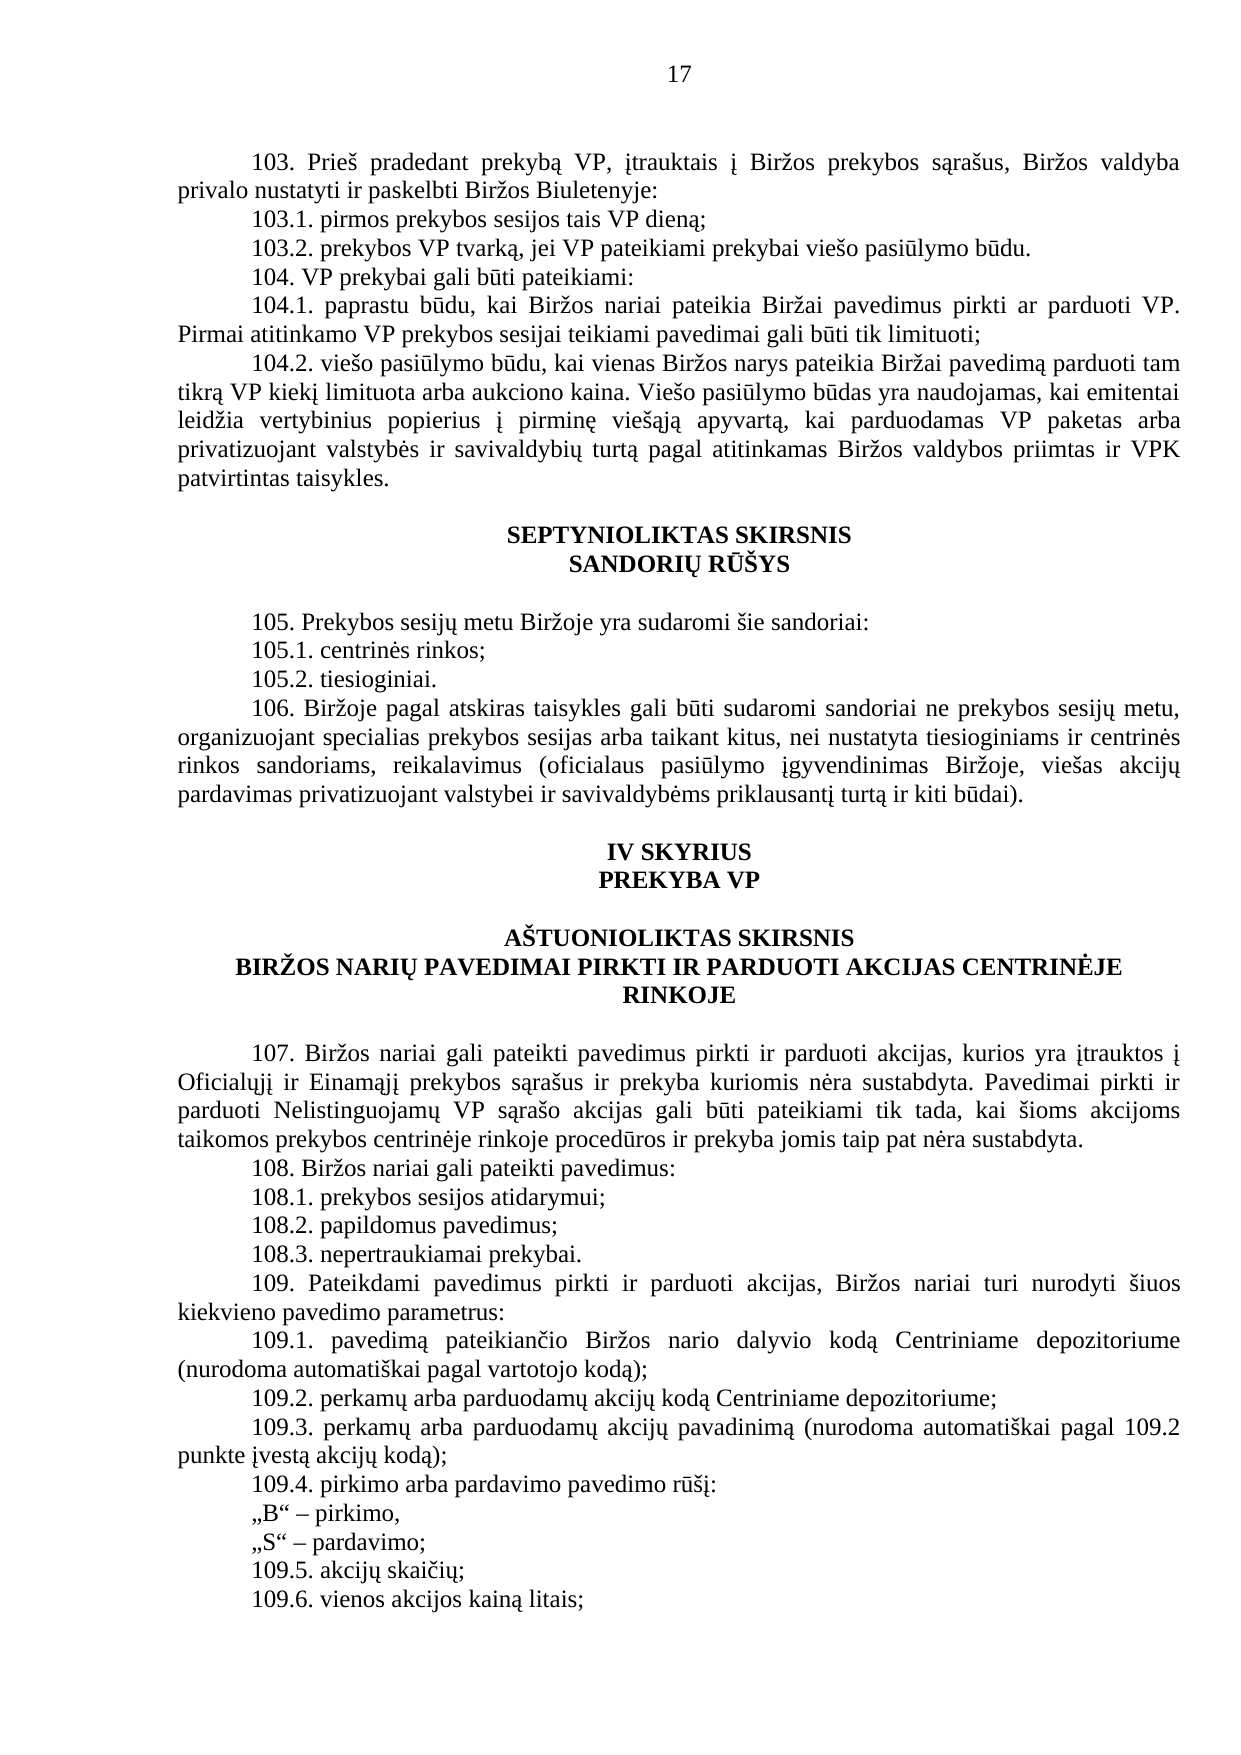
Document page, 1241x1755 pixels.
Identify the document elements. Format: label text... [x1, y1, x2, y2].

text 109. Pateikdami pavedimus pirkti ir parduoti akcijas, Biržos nariai turi nurodyti šiuos kiekvieno pavedimo parametrus: [177, 1268, 1181, 1326]
text SEPTYNIOLIKTAS SKIRSNIS [177, 521, 1181, 549]
text „B“ – pirkimo, [177, 1498, 1181, 1527]
text 108.2. papildomus pavedimus; [177, 1211, 1181, 1239]
text 104.1. paprastu būdu, kai Biržos nariai pateikia Biržai pavedimus pirkti ar parduoti VP. Pirmai atitinkamo VP prekybos sesijai teikiami pavedimai gali būti tik limituoti; [177, 291, 1181, 348]
text 103. Prieš pradedant prekybą VP, įtrauktais į Biržos prekybos sąrašus, Biržos valdyba privalo nustatyti ir paskelbti Biržos Biuletenyje: [177, 147, 1181, 204]
text 103.2. prekybos VP tvarką, jei VP pateikiami prekybai viešo pasiūlymo būdu. [177, 233, 1181, 262]
text SANDORIŲ RŪŠYS [177, 549, 1181, 578]
text 107. Biržos nariai gali pateikti pavedimus pirkti ir parduoti akcijas, kurios yra įtrauktos į Oficialųjį ir Einamąjį prekybos sąrašus ir prekyba kuriomis nėra sustabdyta. Pavedimai pirkti ir parduoti Nelistinguojamų VP sąrašo akcijas gali būti pateikiami tik tada, kai šioms akcijoms taikomos prekybos centrinėje rinkoje procedūros ir prekyba jomis taip pat nėra sustabdyta. [177, 1038, 1181, 1153]
text 106. Biržoje pagal atskiras taisykles gali būti sudaromi sandoriai ne prekybos sesijų metu, organizuojant specialias prekybos sesijas arba taikant kitus, nei nustatyta tiesioginiams ir centrinės rinkos sandoriams, reikalavimus (oficialaus pasiūlymo įgyvendinimas Biržoje, viešas akcijų pardavimas privatizuojant valstybei ir savivaldybėms priklausantį turtą ir kiti būdai). [177, 693, 1181, 808]
text 105.1. centrinės rinkos; [177, 636, 1181, 664]
text 109.5. akcijų skaičių; [177, 1556, 1181, 1584]
text 109.1. pavedimą pateikiančio Biržos nario dalyvio kodą Centriniame depozitoriume (nurodoma automatiškai pagal vartotojo kodą); [177, 1326, 1181, 1383]
text 104.2. viešo pasiūlymo būdu, kai vienas Biržos narys pateikia Biržai pavedimą parduoti tam tikrą VP kiekį limituota arba aukciono kaina. Viešo pasiūlymo būdas yra naudojamas, kai emitentai leidžia vertybinius popierius į pirminę viešąją apyvartą, kai parduodamas VP paketas arba privatizuojant valstybės ir savivaldybių turtą pagal atitinkamas Biržos valdybos priimtas ir VPK patvirtintas taisykles. [177, 348, 1181, 492]
text 103.1. pirmos prekybos sesijos tais VP dieną; [177, 204, 1181, 233]
text 109.3. perkamų arba parduodamų akcijų pavadinimą (nurodoma automatiškai pagal 109.2 punkte įvestą akcijų kodą); [177, 1412, 1181, 1469]
text 108.1. prekybos sesijos atidarymui; [177, 1182, 1181, 1211]
text 104. VP prekybai gali būti pateikiami: [177, 262, 1181, 291]
text 105. Prekybos sesijų metu Biržoje yra sudaromi šie sandoriai: [177, 607, 1181, 636]
text „S“ – pardavimo; [177, 1527, 1181, 1556]
text 109.6. vienos akcijos kainą litais; [177, 1584, 1181, 1613]
text 108. Biržos nariai gali pateikti pavedimus: [177, 1153, 1181, 1182]
text BIRŽOS NARIŲ PAVEDIMAI PIRKTI IR PARDUOTI AKCIJAS CENTRINĖJE RINKOJE [177, 952, 1181, 1009]
text AŠTUONIOLIKTAS SKIRSNIS [177, 923, 1181, 952]
text 109.4. pirkimo arba pardavimo pavedimo rūšį: [177, 1469, 1181, 1498]
text PREKYBA VP [177, 866, 1181, 894]
text 109.2. perkamų arba parduodamų akcijų kodą Centriniame depozitoriume; [177, 1383, 1181, 1412]
text 108.3. nepertraukiamai prekybai. [177, 1239, 1181, 1268]
text 105.2. tiesioginiai. [177, 664, 1181, 693]
text IV SKYRIUS [177, 837, 1181, 866]
